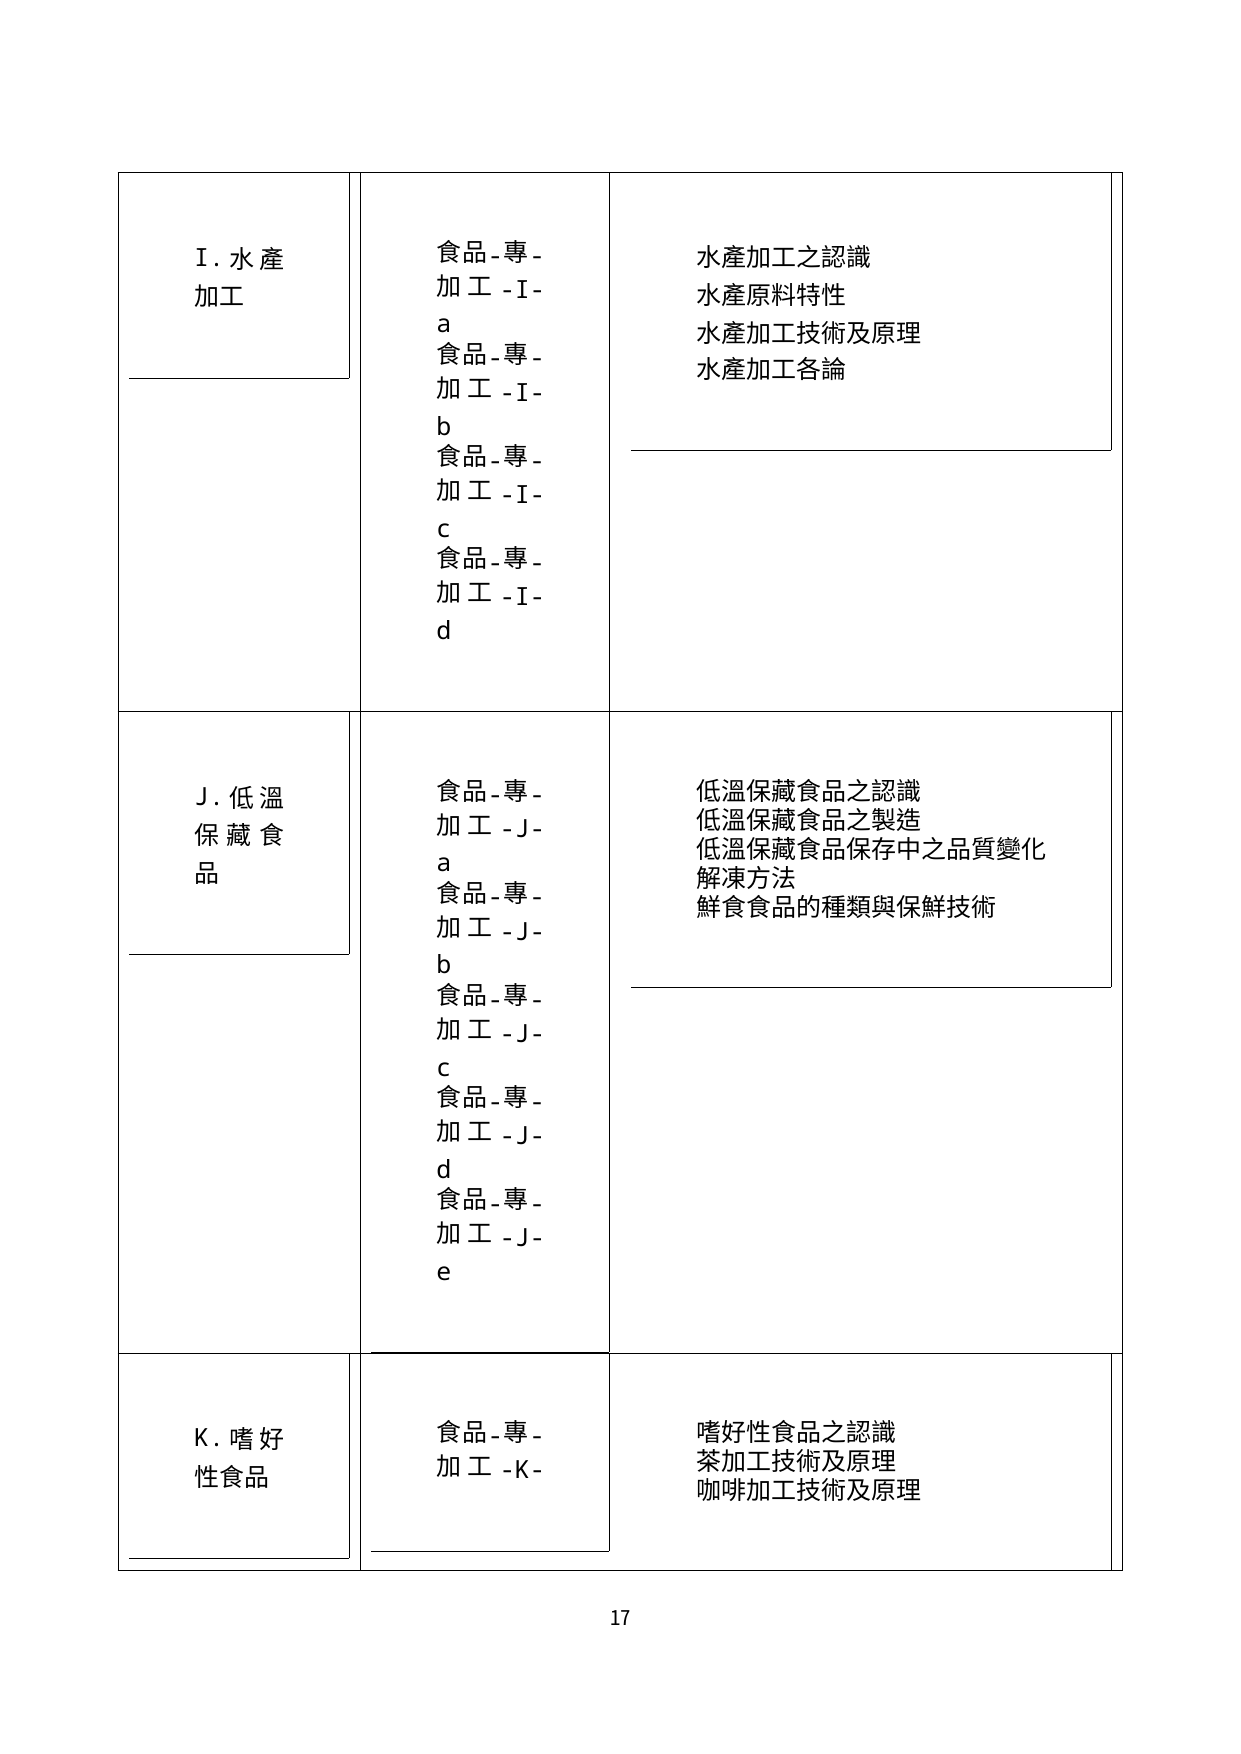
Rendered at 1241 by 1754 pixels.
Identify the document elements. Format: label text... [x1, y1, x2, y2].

table_cell K.嗜好性食品 [119, 1354, 360, 1570]
table_cell I.水產加工 [119, 173, 360, 711]
table_cell [1112, 1354, 1122, 1570]
table_cell 食品-專-加工-I-a 食品-專-加工-I-b 食品-專-加工-I-c 食品-專-加工-I-d [361, 173, 609, 711]
table_cell 食品-專-加工-K- [361, 1354, 620, 1570]
table_cell 低溫保藏食品之認識 低溫保藏食品之製造 低溫保藏食品保存中之品質變化 解凍方法 鮮食食品的種類與保鮮技術 [620, 712, 1122, 1352]
table_cell 嗜好性食品之認識 茶加工技術及原理 咖啡加工技術及原理 [620, 1354, 1111, 1570]
table_cell 水產加工之認識 水產原料特性 水產加工技術及原理 水產加工各論 [620, 173, 1122, 711]
table_cell [610, 712, 620, 1352]
table_cell 食品-專-加工-J-a 食品-專-加工-J-b 食品-專-加工-J-c 食品-專-加工-J-d 食品-專-加工-J-e [361, 712, 609, 1352]
table_cell [610, 173, 620, 711]
table_cell J.低溫保藏食品 [119, 712, 360, 1352]
